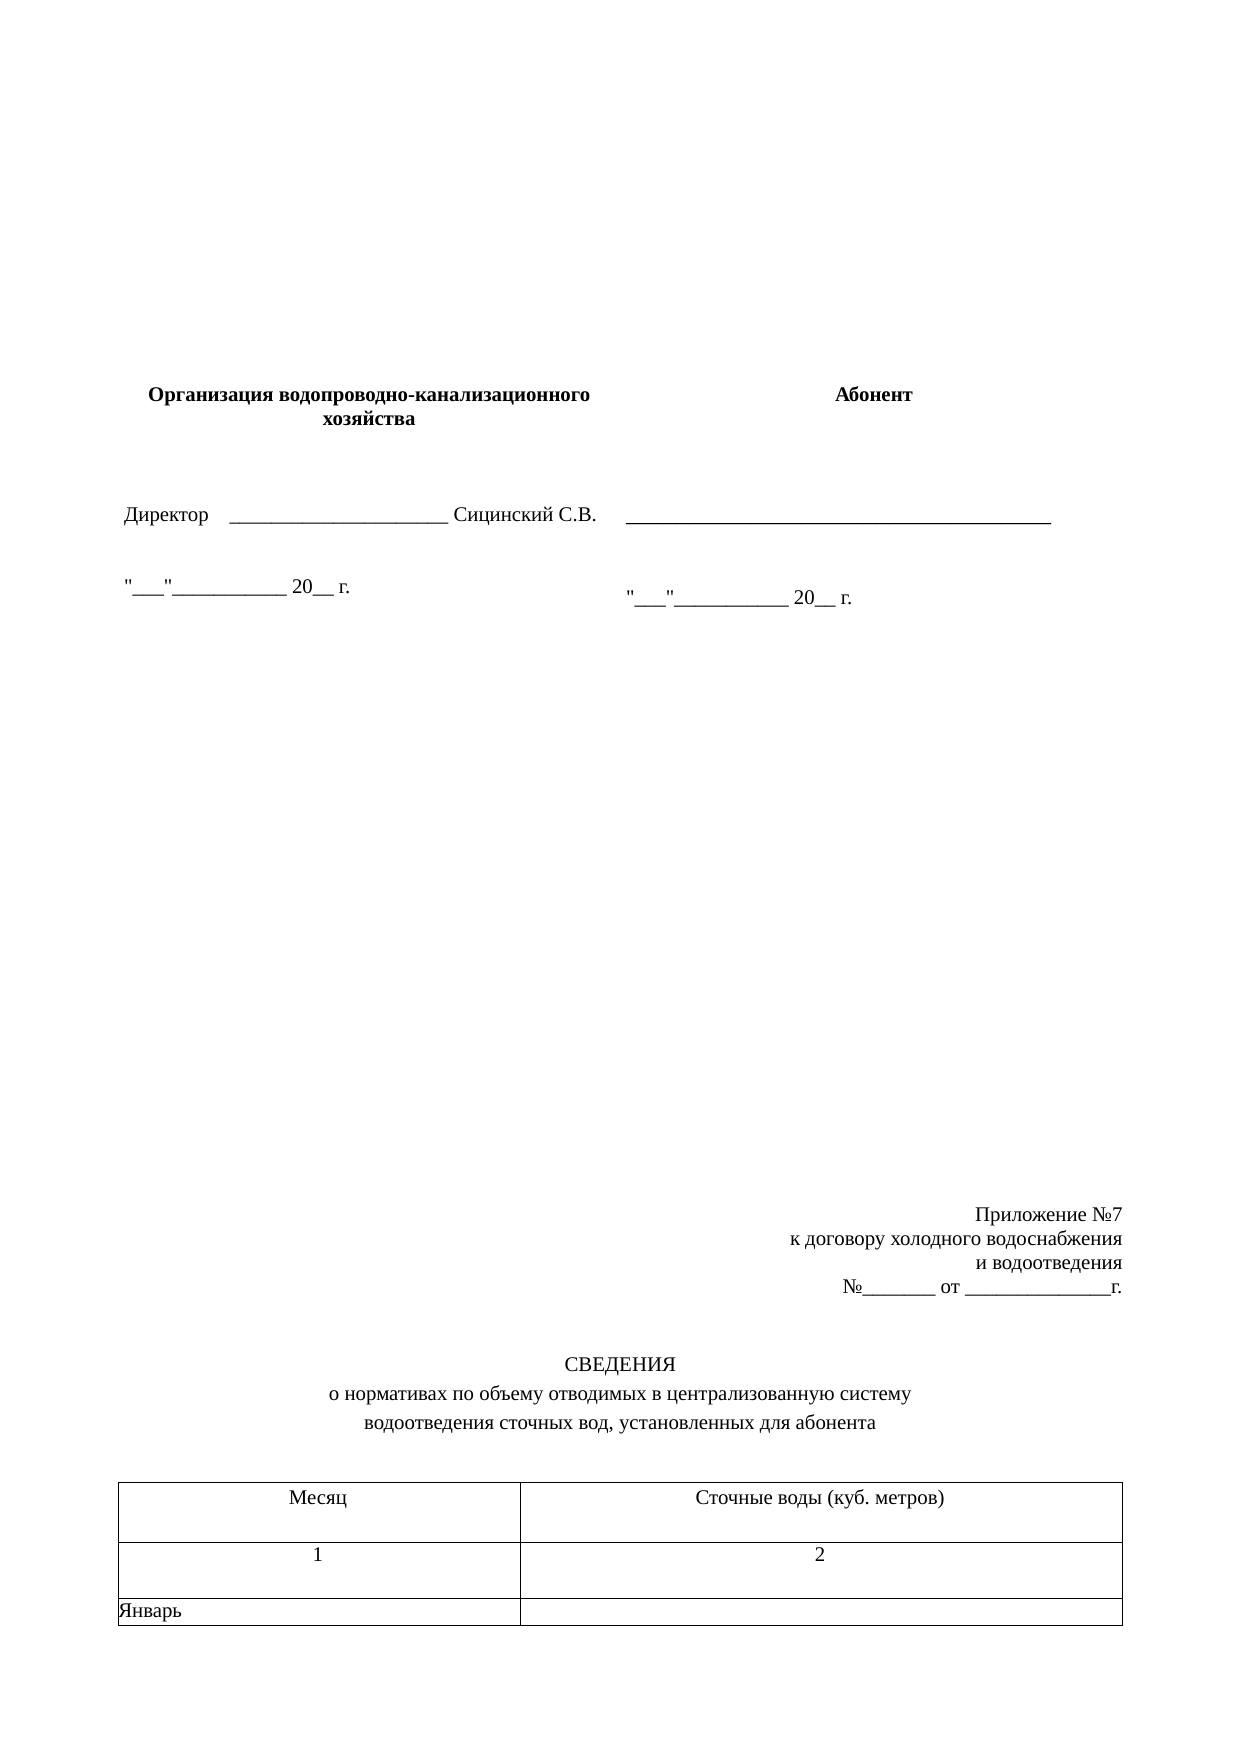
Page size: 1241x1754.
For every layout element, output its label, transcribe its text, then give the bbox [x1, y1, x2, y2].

table_cell __________________________________ "___"___________ 20__ г. [620, 435, 1122, 644]
table_header Абонент [620, 376, 1122, 435]
table_header Месяц [119, 1483, 520, 1542]
table_header Сточные воды (куб. метров) [521, 1483, 1122, 1542]
table_cell Январь [119, 1599, 520, 1625]
table_cell 2 [521, 1543, 1122, 1598]
table_cell [521, 1599, 1122, 1625]
text №_______ от ______________г. [118, 1274, 1122, 1298]
table_cell Директор _____________________ Сицинский С.В. "___"___________ 20__ г. [118, 435, 620, 644]
text и водоотведения [118, 1250, 1122, 1274]
text СВЕДЕНИЯ о нормативах по объему отводимых в централизованную систему водоотведения сточных вод, установленных для абонента [118, 1352, 1122, 1434]
text Приложение №7 к договору холодного водоснабжения [118, 1202, 1122, 1250]
table_header Организация водопроводно-канализационного хозяйства [118, 376, 620, 435]
table_cell 1 [119, 1543, 520, 1598]
